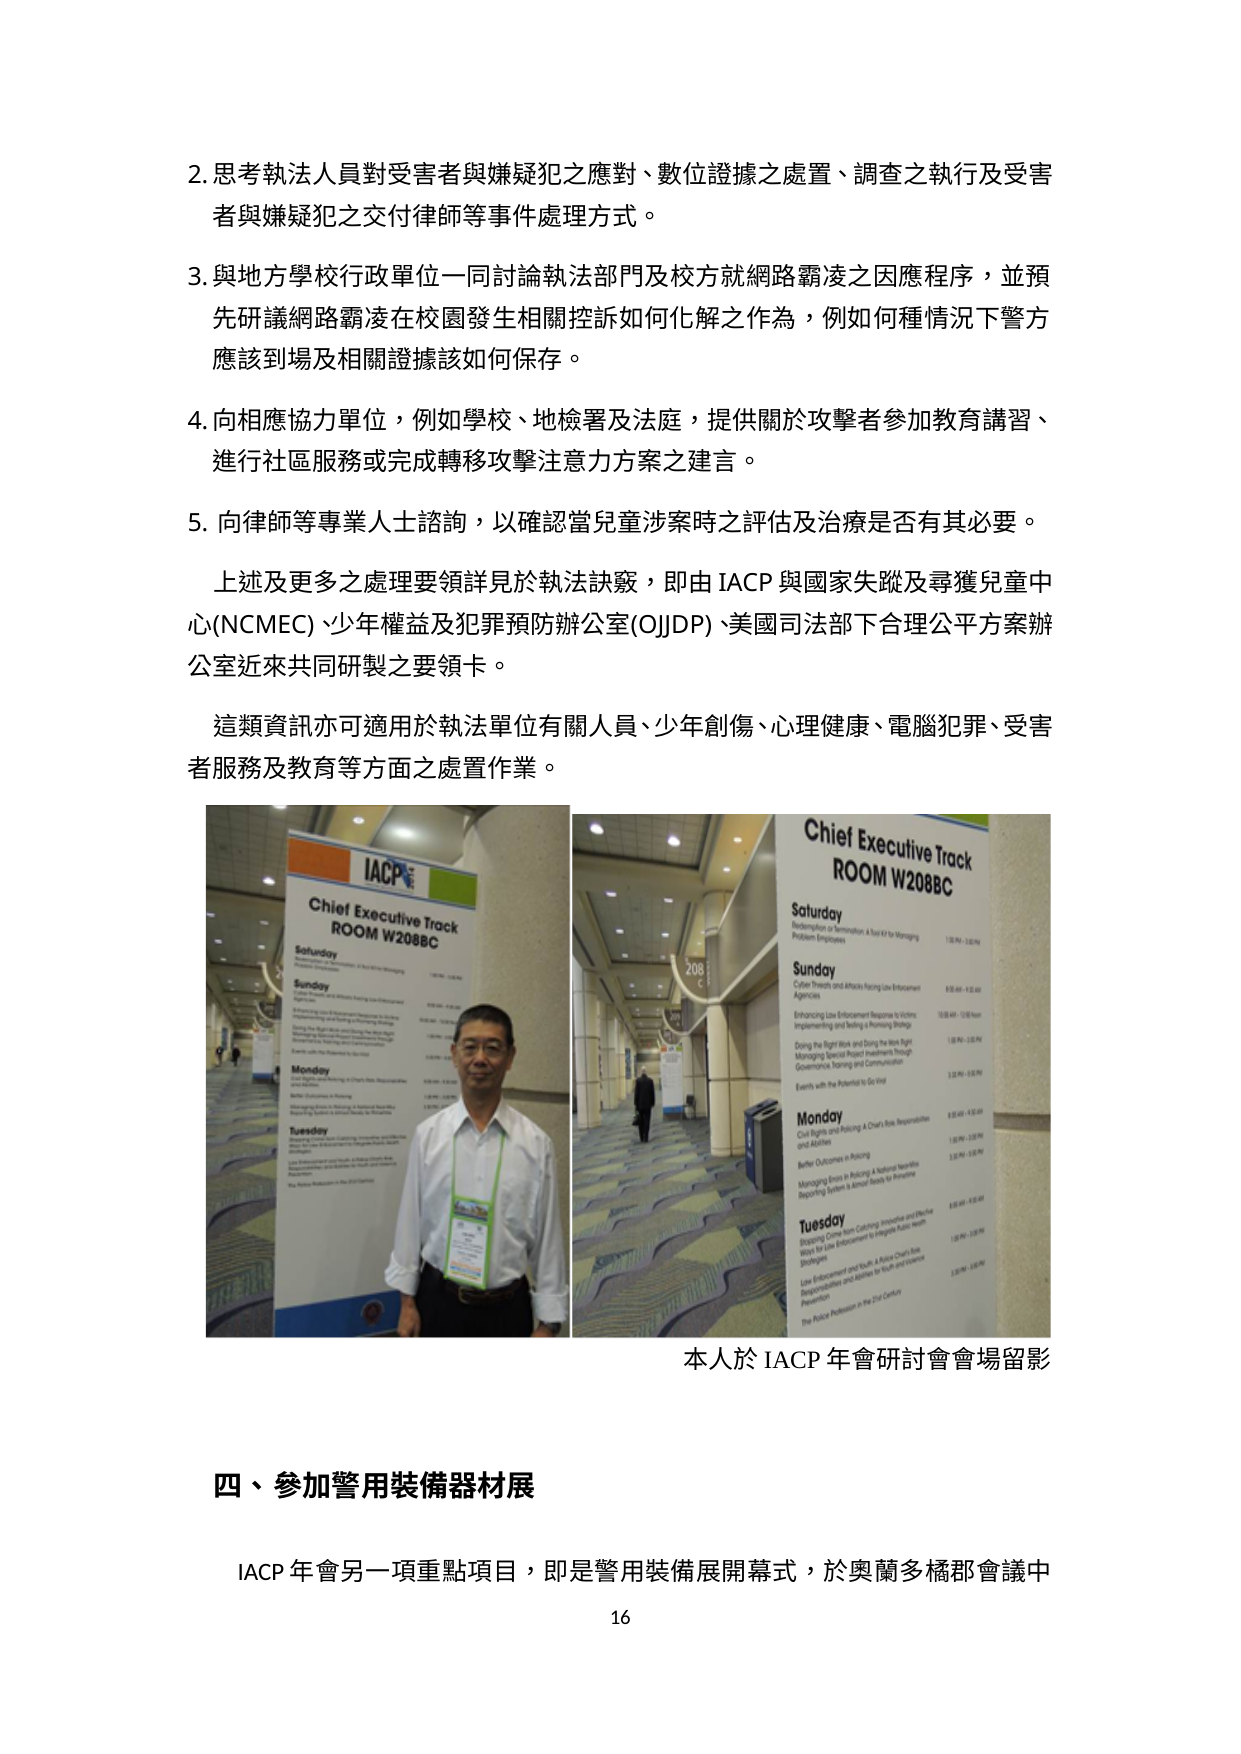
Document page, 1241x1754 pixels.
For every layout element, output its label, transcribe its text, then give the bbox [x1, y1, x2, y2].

text 4. 向相應協力單位，例如學校、地檢署及法庭，提供關於攻擊者參加教育講習、進行社區服務或完成轉移攻擊注意力方案之建言。 [187, 396, 1053, 479]
text 5. 向律師等專業人士諮詢，以確認當兒童涉案時之評估及治療是否有其必要。 [187, 498, 1053, 539]
text IACP年會另一項重點項目，即是警用裝備展開幕式，於奧蘭多橘郡會議中 [187, 1547, 1053, 1588]
text 上述及更多之處理要領詳見於執法訣竅，即由IACP與國家失蹤及尋獲兒童中心(NCMEC)、少年權益及犯罪預防辦公室(OJJDP)、美國司法部下合理公平方案辦公室近來共同研製之要領卡。 [187, 558, 1053, 683]
text 2. 思考執法人員對受害者與嫌疑犯之應對、數位證據之處置、調查之執行及受害者與嫌疑犯之交付律師等事件處理方式。 [187, 150, 1053, 233]
text 3. 與地方學校行政單位一同討論執法部門及校方就網路霸凌之因應程序，並預先研議網路霸凌在校園發生相關控訴如何化解之作為，例如何種情況下警方應該到場及相關證據該如何保存。 [187, 252, 1053, 377]
picture [205, 805, 1051, 1340]
subtitle 參加警用裝備器材展 [213, 1462, 1053, 1504]
table_header 本人於IACP年會研討會會場留影 [176, 805, 1061, 1401]
text 這類資訊亦可適用於執法單位有關人員、少年創傷、心理健康、電腦犯罪、受害者服務及教育等方面之處置作業。 [187, 702, 1053, 785]
